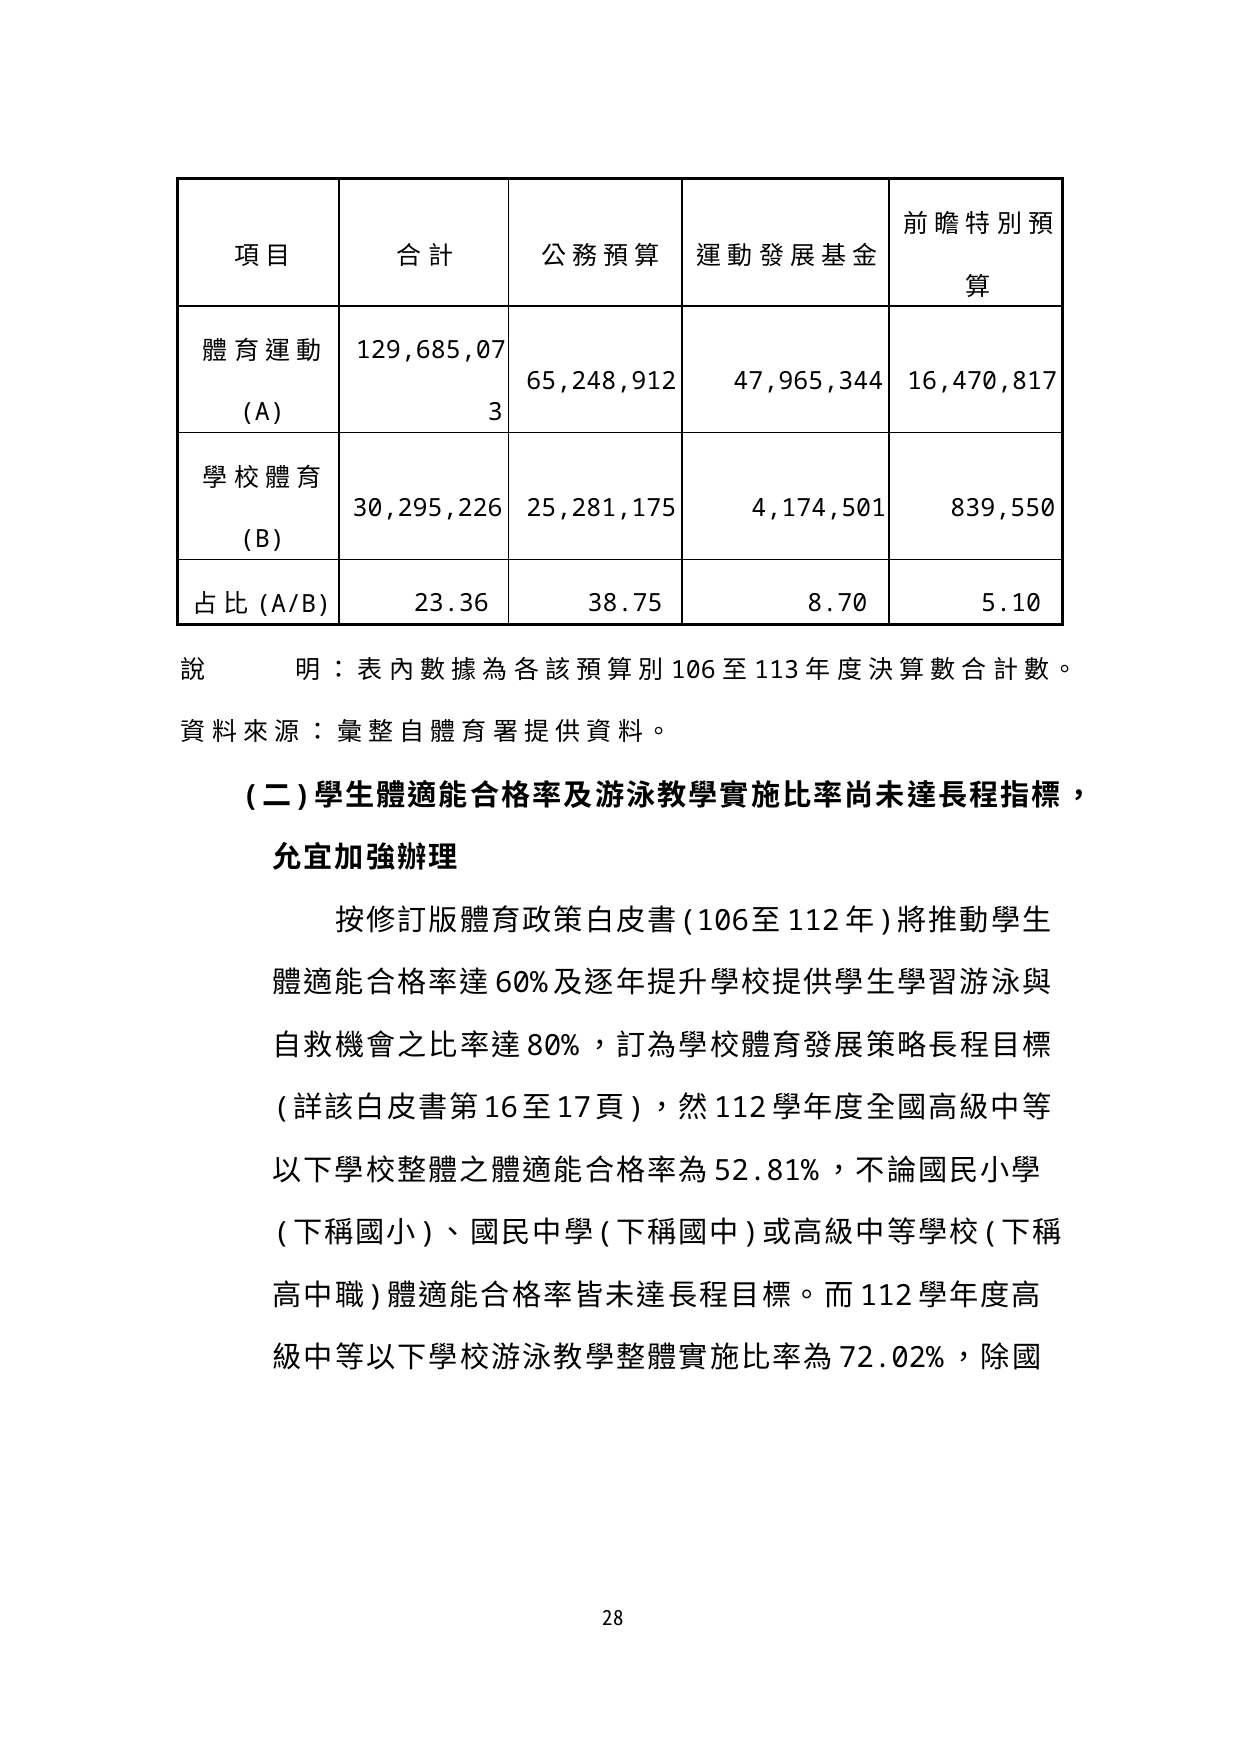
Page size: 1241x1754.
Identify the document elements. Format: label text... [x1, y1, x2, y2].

table_header 前瞻特別預算 [890, 180, 1061, 305]
table_cell 839,550 [890, 433, 1061, 558]
table_cell 30,295,226 [340, 433, 508, 558]
table_cell 5.10 [890, 560, 1061, 622]
text 資料來源：彙整自體育署提供資料。 [174, 688, 1063, 751]
table_header 運動發展基金 [683, 180, 888, 305]
table_cell 47,965,344 [683, 307, 888, 432]
table_cell 23.36 [340, 560, 508, 622]
text 按修訂版體育政策白皮書(106至112年)將推動學生體適能合格率達60%及逐年提升學校提供學生學習游泳與自救機會之比率達80%，訂為學校體育發展策略長程目標(詳該白皮書第16至17頁)，然112學年度全國高級中等以下學校整體之體適能合格率為52.81%，不論國民小學(下稱國小)、國民中學(下稱國中)或高級中等學校(下稱高中職)體適能合格率皆未達長程目標。而112學年度高級中等以下學校游泳教學整體實施比率為72.02%，除國 [266, 876, 1063, 1376]
table_cell 8.70 [683, 560, 888, 622]
table_cell 25,281,175 [509, 433, 681, 558]
table_cell 38.75 [509, 560, 681, 622]
table_cell 體育運動(A) [179, 307, 338, 432]
table_cell 占比(A/B) [179, 560, 338, 622]
text 說 明：表內數據為各該預算別106至113年度決算數合計數。 [177, 626, 1063, 688]
table_header 公務預算 [509, 180, 681, 305]
table_cell 學校體育(B) [179, 433, 338, 558]
text (二)學生體適能合格率及游泳教學實施比率尚未達長程指標，允宜加強辦理 [236, 751, 1063, 876]
table_cell 129,685,073 [340, 307, 508, 432]
table_cell 65,248,912 [509, 307, 681, 432]
table_header 項目 [179, 180, 338, 305]
table_cell 16,470,817 [890, 307, 1061, 432]
table_cell 4,174,501 [683, 433, 888, 558]
table_header 合計 [340, 180, 508, 305]
